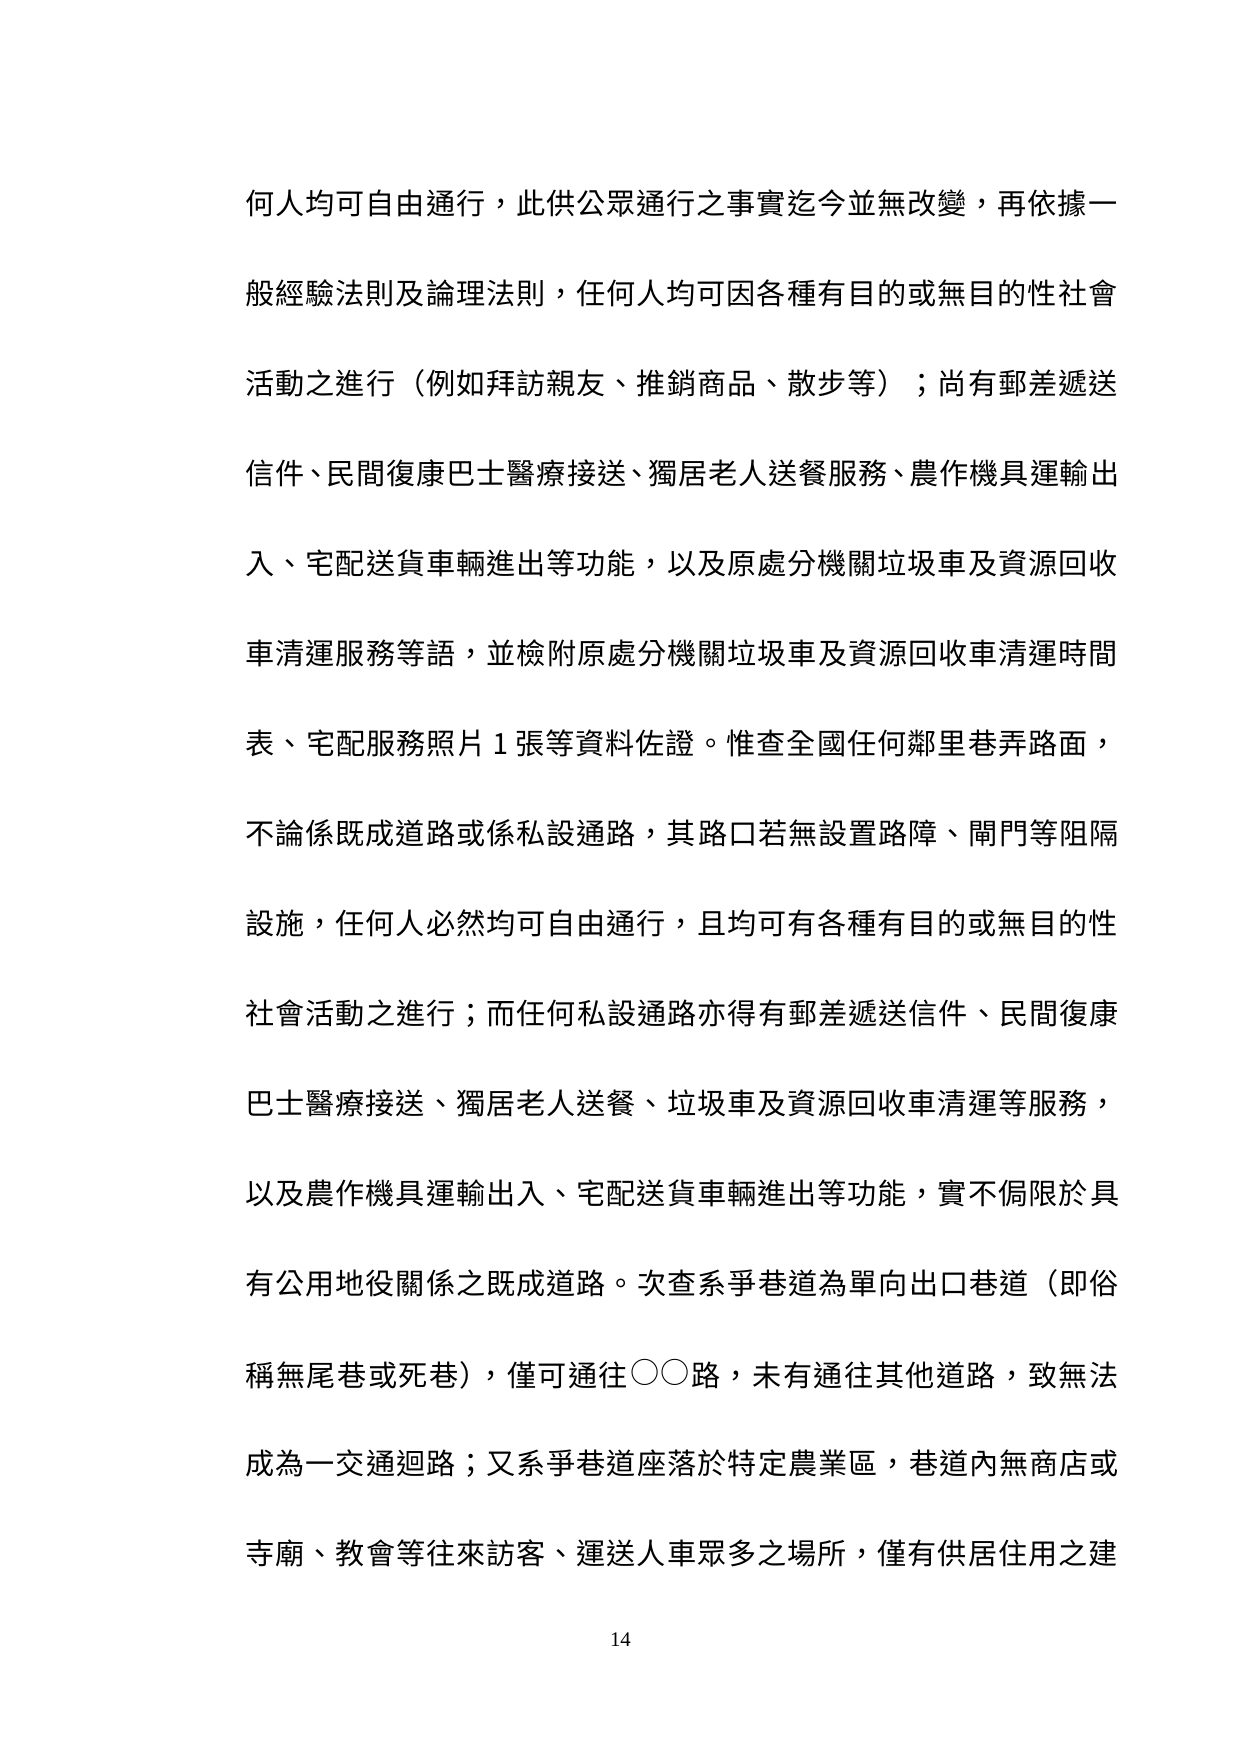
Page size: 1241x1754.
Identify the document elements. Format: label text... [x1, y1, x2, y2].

table_cell [150, 165, 234, 1589]
table_cell 卷查原處分機關於108年7月31日會同有關機關及土地關係人到場指引說明，並佐據行政院農業委員會林務局農林航空測量所於68年6月5日、90年11月5日、101年10月22日及107年3月19日拍攝之正攝影像航照圖，以及宜蘭縣頭城鎮戶政事務所提供系爭巷道新舊門牌對照表及39件現戶（除戶）戶籍資料等作成會勘紀錄後，並以系爭巷道門牌變更資料表、門牌證明書及頭城鎮○○里辦公處86年1月26日八六中里字第○○號函、原處分機關86年2月17日八六鎮建字第12○○號函等證據資料佐證，以原處分核認系爭巷道屬司法院大法官會議釋字第400號解釋所稱具有公用地役關係之既成道路，固非無據。惟按行政程序法第5條規定：「行政行為之內容應明確。」第96條第1項第2款規定：「行政處分以書面為之者，應記載下列事項︰……二、主旨、事實、理由及其法令依據。」關於事實、理由及法令依據等記載係書面行政處分之必要記載事項，並應遵守明確原則，俾使處分相對人得以知悉行政機關獲致結論之原因。又行政程序法第9條規定：「行政機關就該管行政程序，應於當事人有利及不利之情形，一律注意。」第36條規定：「行政機關應依職權調查證據，不受當事人主張之拘束，對當事人有利及不利事項一律注意。」第43條規定：「行政機關為處分或其他行政行為，應斟酌全部陳述與調查事實及證據之結果，依論理及經驗法則判斷事實之真偽，並將其決定及理由告知當事人。」查系爭巷道是否符合「不特定之公眾通行所必要」之要件，而非只供特定之鄰地所有人或使用人通行之疑義，原處分機關雖於原處分及答辯書敘明系爭巷道路口無設置路障、閘門等阻隔設施，任何人均可自由通行，此供公眾通行之事實迄今並無改變，再依據一般經驗法則及論理法則，任何人均可因各種有目的或無目的性社會活動之進行（例如拜訪親友、推銷商品、散步等）；尚有郵差遞送信件、民間復康巴士醫療接送、獨居老人送餐服務、農作機具運輸出入、宅配送貨車輛進出等功能，以及原處分機關垃圾車及資源回收車清運服務等語，並檢附原處分機關垃圾車及資源回收車清運時間表、宅配服務照片1張等資料佐證。惟查全國任何鄰里巷弄路面，不論係既成道路或係私設通路，其路口若無設置路障、閘門等阻隔設施，任何人必然均可自由通行，且均可有各種有目的或無目的性社會活動之進行；而任何私設通路亦得有郵差遞送信件、民間復康巴士醫療接送、獨居老人送餐、垃圾車及資源回收車清運等服務，以及農作機具運輸出入、宅配送貨車輛進出等功能，實不侷限於具有公用地役關係之既成道路。次查系爭巷道為單向出口巷道（即俗稱無尾巷或死巷），僅可通往○○路，未有通往其他道路，致無法成為一交通迴路；又系爭巷道座落於特定農業區，巷道內無商店或寺廟、教會等往來訪客、運送人車眾多之場所，僅有供居住用之建築物。是依系爭巷道之位置、使用對象、頻率，客觀上尚未可達供不特定公眾通行之程度，而可認為具有公用地役關係存在之既成道路。本件原處分機關難認已善盡職權調查責任，對當事人有利及不利事項一律注意；況原處分亦未與行政行為之內容應明確之原則相合，並未斟酌全部陳述與調查事實及證據之結果，依論理及經驗法則判斷事實之真偽。從而，原處分機關逕予核認系爭巷道為具有公用地役關係存在之既成道路，顯然速斷。揆諸上開法令規定及解釋、判決意旨，原處分自有可議，應予撤銷。 [234, 165, 1130, 1589]
